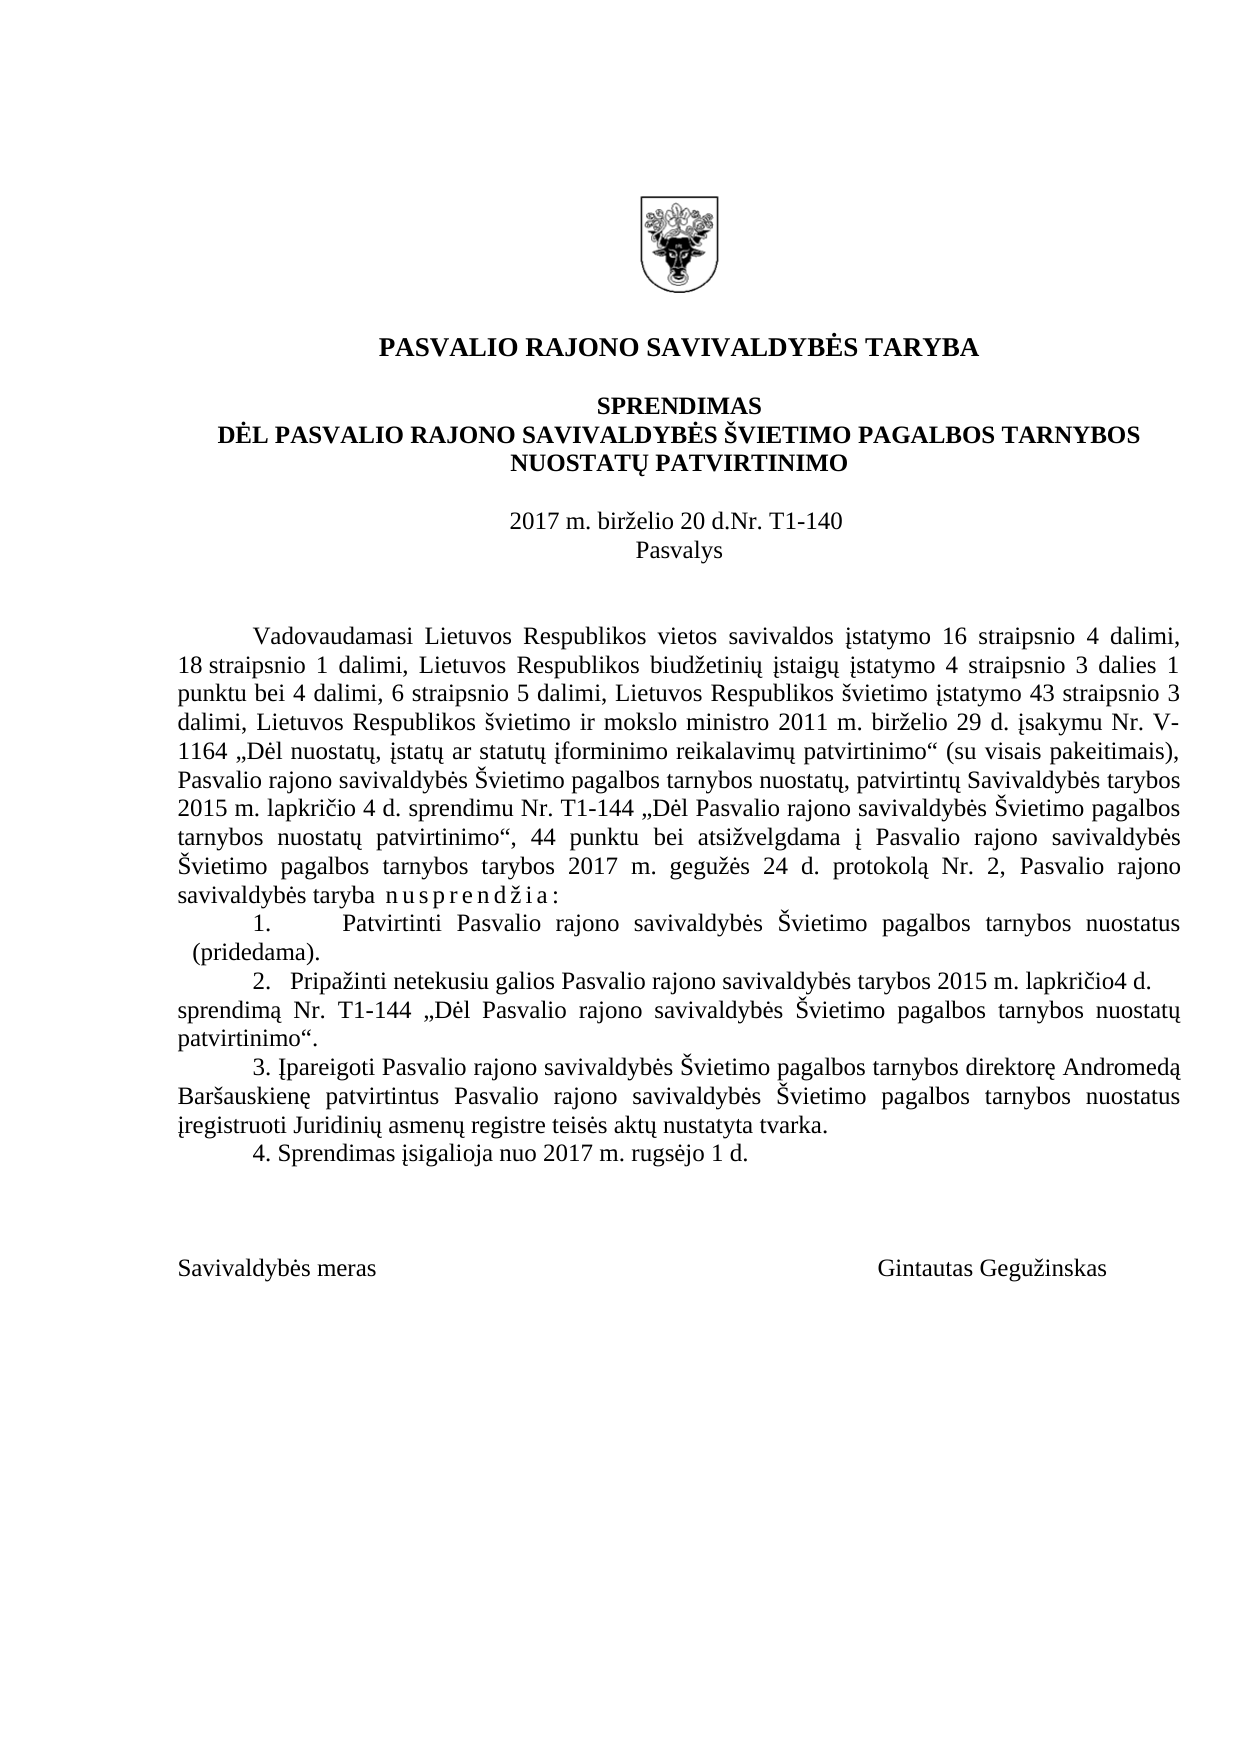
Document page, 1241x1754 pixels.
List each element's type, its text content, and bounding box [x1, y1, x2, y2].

text 2017 m. birželio 20 d.Nr. T1-140 [177, 506, 1181, 535]
text Pasvalys [177, 535, 1181, 563]
text 1. Patvirtinti Pasvalio rajono savivaldybės Švietimo pagalbos tarnybos nuostatus (pridedama). [192, 908, 1181, 966]
text Pasvalio rajono savivaldybės taryba [177, 331, 1181, 362]
text DĖL pasvalio rajono savivaldybės švietimo pagalbos tarnybos nuostatų patvirtinimo [177, 420, 1181, 477]
text 4. Sprendimas įsigalioja nuo 2017 m. rugsėjo 1 d. [177, 1138, 1181, 1167]
text sprendimą Nr. T1-144 „Dėl Pasvalio rajono savivaldybės Švietimo pagalbos tarnybos nuostatų patvirtinimo“. [177, 995, 1181, 1052]
text Savivaldybės meras Gintautas Gegužinskas [177, 1253, 1181, 1282]
text Vadovaudamasi Lietuvos Respublikos vietos savivaldos įstatymo 16 straipsnio 4 dalimi, 18 straipsnio 1 dalimi, Lietuvos Respublikos biudžetinių įstaigų įstatymo 4 straipsnio 3 dalies 1 punktu bei 4 dalimi, 6 straipsnio 5 dalimi, Lietuvos Respublikos švietimo įstatymo 43 straipsnio 3 dalimi, Lietuvos Respublikos švietimo ir mokslo ministro 2011 m. birželio 29 d. įsakymu Nr. V-1164 „Dėl nuostatų, įstatų ar statutų įforminimo reikalavimų patvirtinimo“ (su visais pakeitimais), Pasvalio rajono savivaldybės Švietimo pagalbos tarnybos nuostatų, patvirtintų Savivaldybės tarybos 2015 m. lapkričio 4 d. sprendimu Nr. T1-144 „Dėl Pasvalio rajono savivaldybės Švietimo pagalbos tarnybos nuostatų patvirtinimo“, 44 punktu bei atsižvelgdama į Pasvalio rajono savivaldybės Švietimo pagalbos tarnybos tarybos 2017 m. gegužės 24 d. protokolą Nr. 2, Pasvalio rajono savivaldybės taryba nusprendžia: [177, 621, 1181, 908]
text Sprendimas [177, 391, 1181, 420]
text 3. Įpareigoti Pasvalio rajono savivaldybės Švietimo pagalbos tarnybos direktorę Andromedą Baršauskienę patvirtintus Pasvalio rajono savivaldybės Švietimo pagalbos tarnybos nuostatus įregistruoti Juridinių asmenų registre teisės aktų nustatyta tvarka. [177, 1052, 1181, 1138]
text 2. Pripažinti netekusiu galios Pasvalio rajono savivaldybės tarybos 2015 m. lapkričio4 d. [252, 966, 1181, 995]
